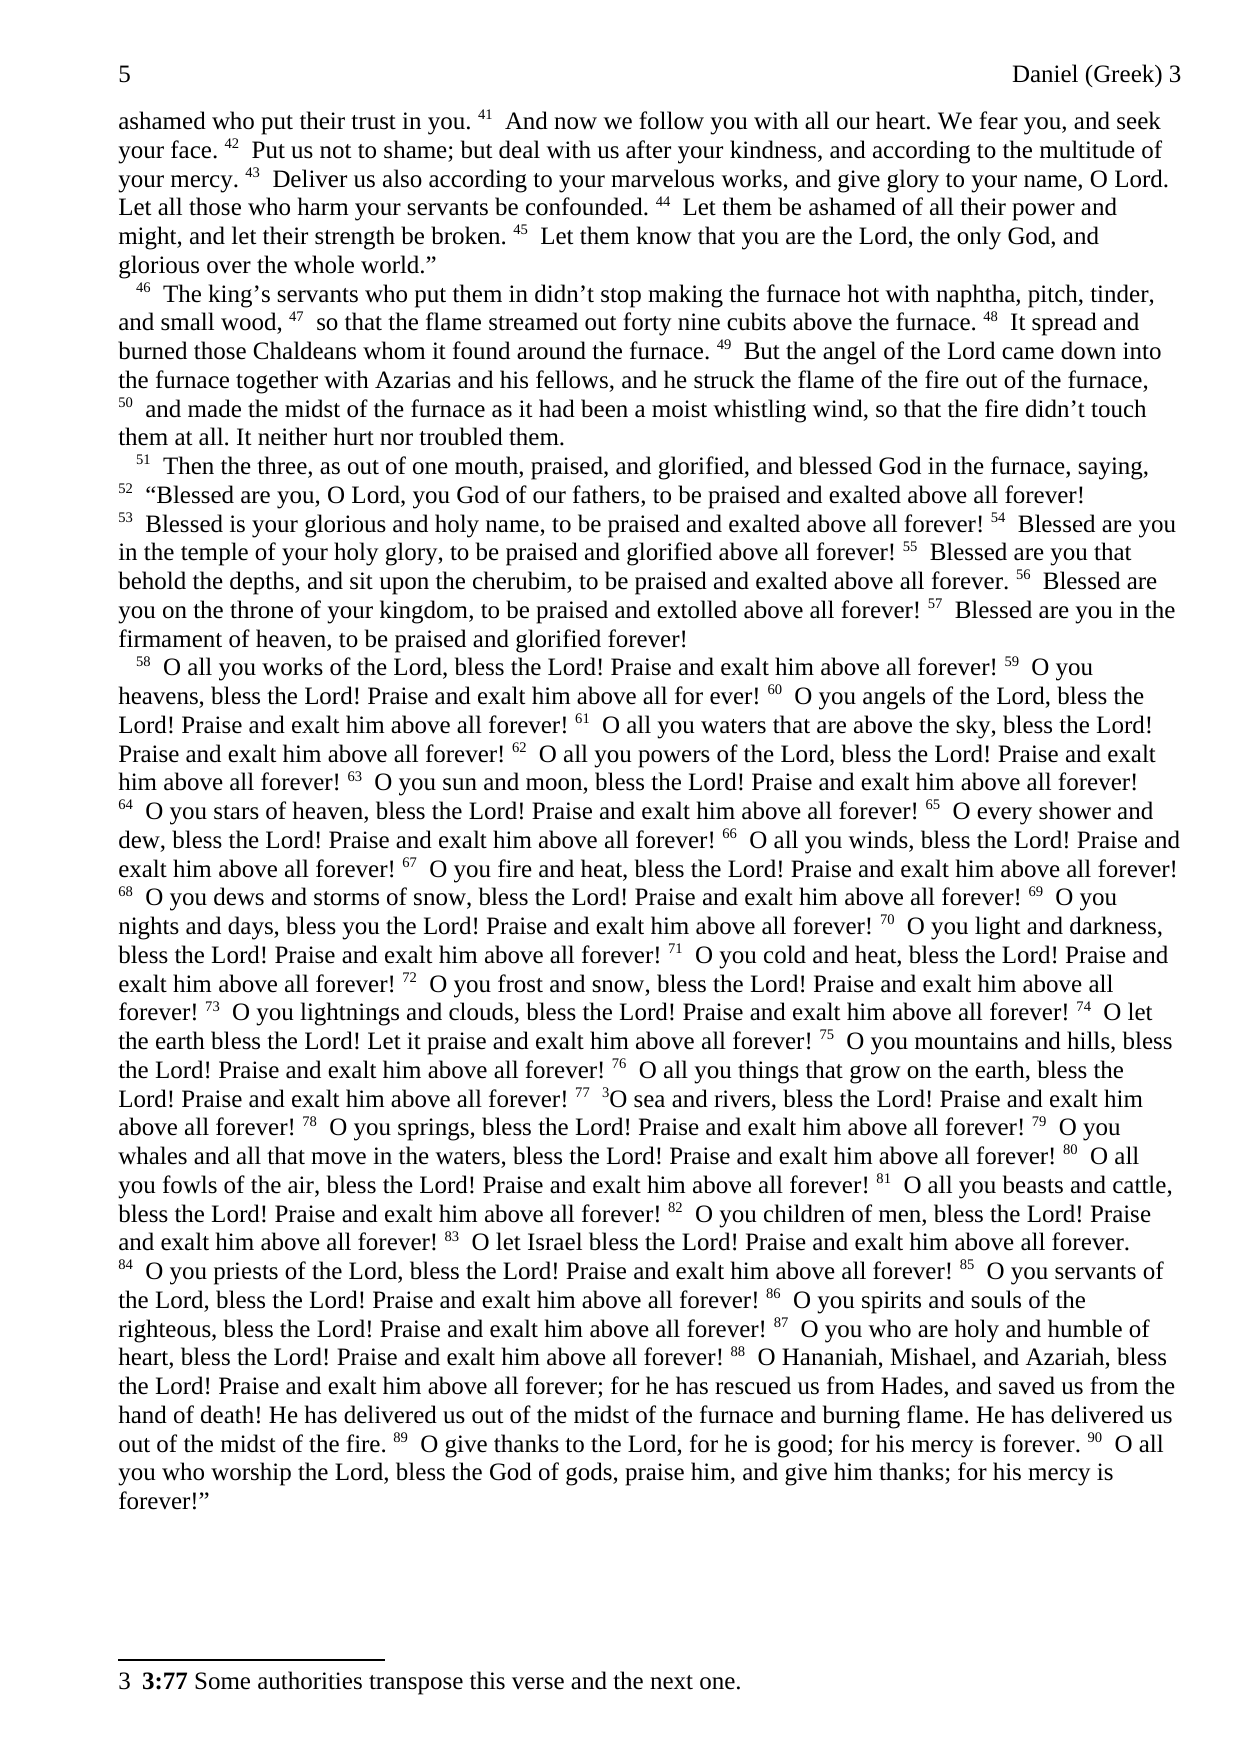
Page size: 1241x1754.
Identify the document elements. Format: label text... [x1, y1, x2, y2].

text 46 The king’s servants who put them in didn’t stop making the furnace hot with naphtha, pitch, tinder, and small wood, 47 so that the flame streamed out forty nine cubits above the furnace. 48 It spread and burned those Chaldeans whom it found around the furnace. 49 But the angel of the Lord came down into the furnace together with Azarias and his fellows, and he struck the flame of the fire out of the furnace, 50 and made the midst of the furnace as it had been a moist whistling wind, so that the fire didn’t touch them at all. It neither hurt nor troubled them. [118, 279, 1181, 451]
text 51 Then the three, as out of one mouth, praised, and glorified, and blessed God in the furnace, saying, 52 “Blessed are you, O Lord, you God of our fathers, to be praised and exalted above all forever! 53 Blessed is your glorious and holy name, to be praised and exalted above all forever! 54 Blessed are you in the temple of your holy glory, to be praised and glorified above all forever! 55 Blessed are you that behold the depths, and sit upon the cherubim, to be praised and exalted above all forever. 56 Blessed are you on the throne of your kingdom, to be praised and extolled above all forever! 57 Blessed are you in the firmament of heaven, to be praised and glorified forever! [118, 451, 1181, 652]
text 58 O all you works of the Lord, bless the Lord! Praise and exalt him above all forever! 59 O you heavens, bless the Lord! Praise and exalt him above all for ever! 60 O you angels of the Lord, bless the Lord! Praise and exalt him above all forever! 61 O all you waters that are above the sky, bless the Lord! Praise and exalt him above all forever! 62 O all you powers of the Lord, bless the Lord! Praise and exalt him above all forever! 63 O you sun and moon, bless the Lord! Praise and exalt him above all forever! 64 O you stars of heaven, bless the Lord! Praise and exalt him above all forever! 65 O every shower and dew, bless the Lord! Praise and exalt him above all forever! 66 O all you winds, bless the Lord! Praise and exalt him above all forever! 67 O you fire and heat, bless the Lord! Praise and exalt him above all forever! 68 O you dews and storms of snow, bless the Lord! Praise and exalt him above all forever! 69 O you nights and days, bless you the Lord! Praise and exalt him above all forever! 70 O you light and darkness, bless the Lord! Praise and exalt him above all forever! 71 O you cold and heat, bless the Lord! Praise and exalt him above all forever! 72 O you frost and snow, bless the Lord! Praise and exalt him above all forever! 73 O you lightnings and clouds, bless the Lord! Praise and exalt him above all forever! 74 O let the earth bless the Lord! Let it praise and exalt him above all forever! 75 O you mountains and hills, bless the Lord! Praise and exalt him above all forever! 76 O all you things that grow on the earth, bless the Lord! Praise and exalt him above all forever! 77 O sea and rivers, bless the Lord! Praise and exalt him above all forever! 78 O you springs, bless the Lord! Praise and exalt him above all forever! 79 O you whales and all that move in the waters, bless the Lord! Praise and exalt him above all forever! 80 O all you fowls of the air, bless the Lord! Praise and exalt him above all forever! 81 O all you beasts and cattle, bless the Lord! Praise and exalt him above all forever! 82 O you children of men, bless the Lord! Praise and exalt him above all forever! 83 O let Israel bless the Lord! Praise and exalt him above all forever. 84 O you priests of the Lord, bless the Lord! Praise and exalt him above all forever! 85 O you servants of the Lord, bless the Lord! Praise and exalt him above all forever! 86 O you spirits and souls of the righteous, bless the Lord! Praise and exalt him above all forever! 87 O you who are holy and humble of heart, bless the Lord! Praise and exalt him above all forever! 88 O Hananiah, Mishael, and Azariah, bless the Lord! Praise and exalt him above all forever; for he has rescued us from Hades, and saved us from the hand of death! He has delivered us out of the midst of the furnace and burning flame. He has delivered us out of the midst of the fire. 89 O give thanks to the Lord, for he is good; for his mercy is forever. 90 O all you who worship the Lord, bless the God of gods, praise him, and give him thanks; for his mercy is forever!” [118, 652, 1181, 1515]
text ashamed who put their trust in you. 41 And now we follow you with all our heart. We fear you, and seek your face. 42 Put us not to shame; but deal with us after your kindness, and according to the multitude of your mercy. 43 Deliver us also according to your marvelous works, and give glory to your name, O Lord. Let all those who harm your servants be confounded. 44 Let them be ashamed of all their power and might, and let their strength be broken. 45 Let them know that you are the Lord, the only God, and glorious over the whole world.” [118, 106, 1181, 279]
text 3:77 Some authorities transpose this verse and the next one. [118, 1666, 1181, 1695]
